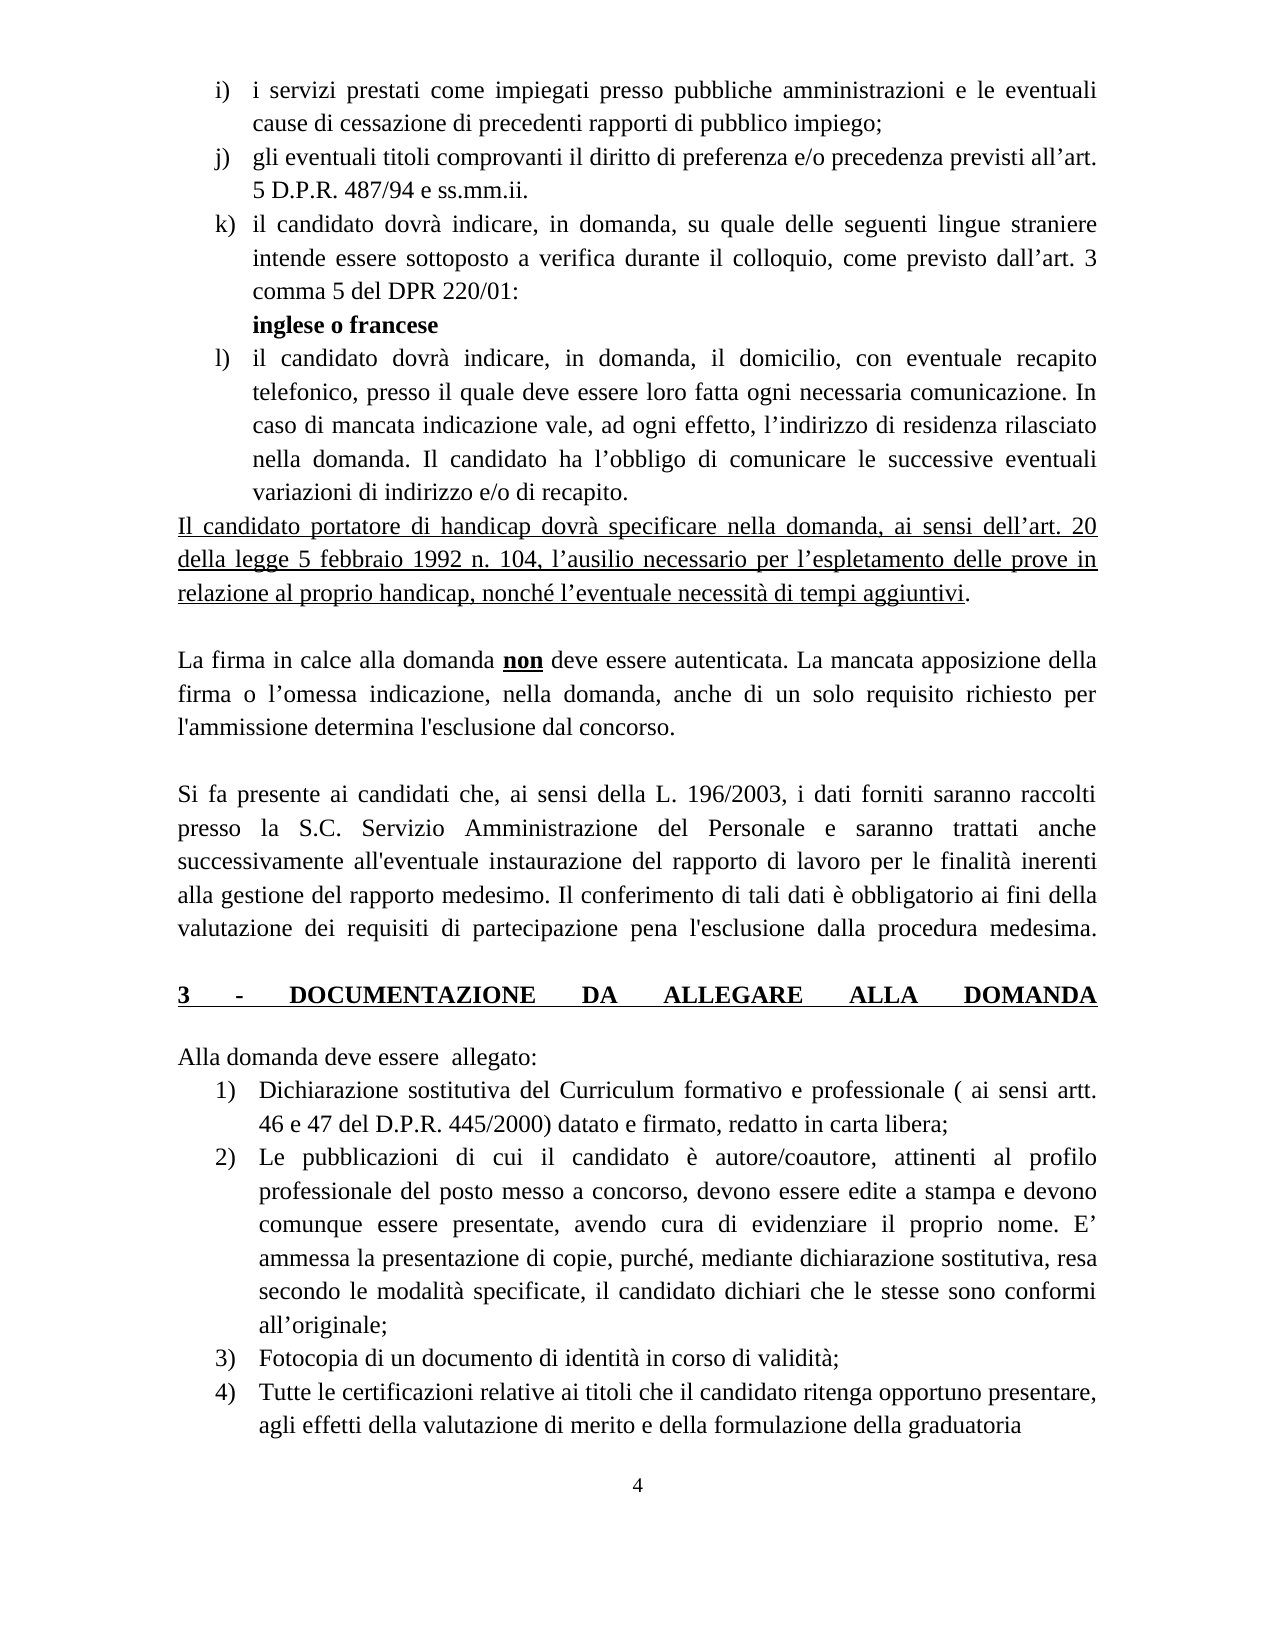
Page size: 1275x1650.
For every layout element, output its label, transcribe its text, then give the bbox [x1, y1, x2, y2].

list Dichiarazione sostitutiva del Curriculum formativo e professionale ( ai sensi artt. 46 e 47 del D.P.R. 445/2000) datato e firmato, redatto in carta libera; [215, 1075, 1098, 1137]
list i servizi prestati come impiegati presso pubbliche amministrazioni e le eventuali cause di cessazione di precedenti rapporti di pubblico impiego; [215, 75, 1098, 137]
text relazione al proprio handicap, nonché l’eventuale necessità di tempi aggiuntivi. [177, 570, 1098, 607]
list Le pubblicazioni di cui il candidato è autore/coautore, attinenti al profilo professionale del posto messo a concorso, devono essere edite a stampa e devono comunque essere presentate, avendo cura di evidenziare il proprio nome. E’ ammessa la presentazione di copie, purché, mediante dichiarazione sostitutiva, resa secondo le modalità specificate, il candidato dichiari che le stesse sono conformi all’originale; [215, 1142, 1098, 1339]
list il candidato dovrà indicare, in domanda, su quale delle seguenti lingue straniere intende essere sottoposto a verifica durante il colloquio, come previsto dall’art. 3 comma 5 del DPR 220/01: [215, 209, 1098, 305]
text Alla domanda deve essere allegato: [177, 1042, 1098, 1070]
text inglese o francese [252, 310, 1098, 338]
text della legge 5 febbraio 1992 n. 104, l’ausilio necessario per l’espletamento delle prove in [177, 537, 1098, 569]
list gli eventuali titoli comprovanti il diritto di preferenza e/o precedenza previsti all’art. 5 D.P.R. 487/94 e ss.mm.ii. [215, 142, 1098, 204]
text [177, 1007, 1098, 1037]
text Si fa presente ai candidati che, ai sensi della L. 196/2003, i dati forniti saranno raccolti presso la S.C. Servizio Amministrazione del Personale e saranno trattati anche successivamente all'eventuale instaurazione del rapporto di lavoro per le finalità inerenti alla gestione del rapporto medesimo. Il conferimento di tali dati è obbligatorio ai fini della valutazione dei requisiti di partecipazione pena l'esclusione dalla procedura medesima. 3 - DOCUMENTAZIONE DA ALLEGARE ALLA DOMANDA [177, 746, 1098, 1006]
text Il candidato portatore di handicap dovrà specificare nella domanda, ai sensi dell’art. 20 [177, 511, 1098, 536]
text La firma in calce alla domanda non deve essere autenticata. La mancata apposizione della firma o l’omessa indicazione, nella domanda, anche di un solo requisito richiesto per l'ammissione determina l'esclusione dal concorso. [177, 645, 1098, 741]
list Tutte le certificazioni relative ai titoli che il candidato ritenga opportuno presentare, agli effetti della valutazione di merito e della formulazione della graduatoria [215, 1377, 1098, 1439]
list il candidato dovrà indicare, in domanda, il domicilio, con eventuale recapito telefonico, presso il quale deve essere loro fatta ogni necessaria comunicazione. In caso di mancata indicazione vale, ad ogni effetto, l’indirizzo di residenza rilasciato nella domanda. Il candidato ha l’obbligo di comunicare le successive eventuali variazioni di indirizzo e/o di recapito. [215, 343, 1098, 506]
list Fotocopia di un documento di identità in corso di validità; [215, 1343, 1098, 1372]
